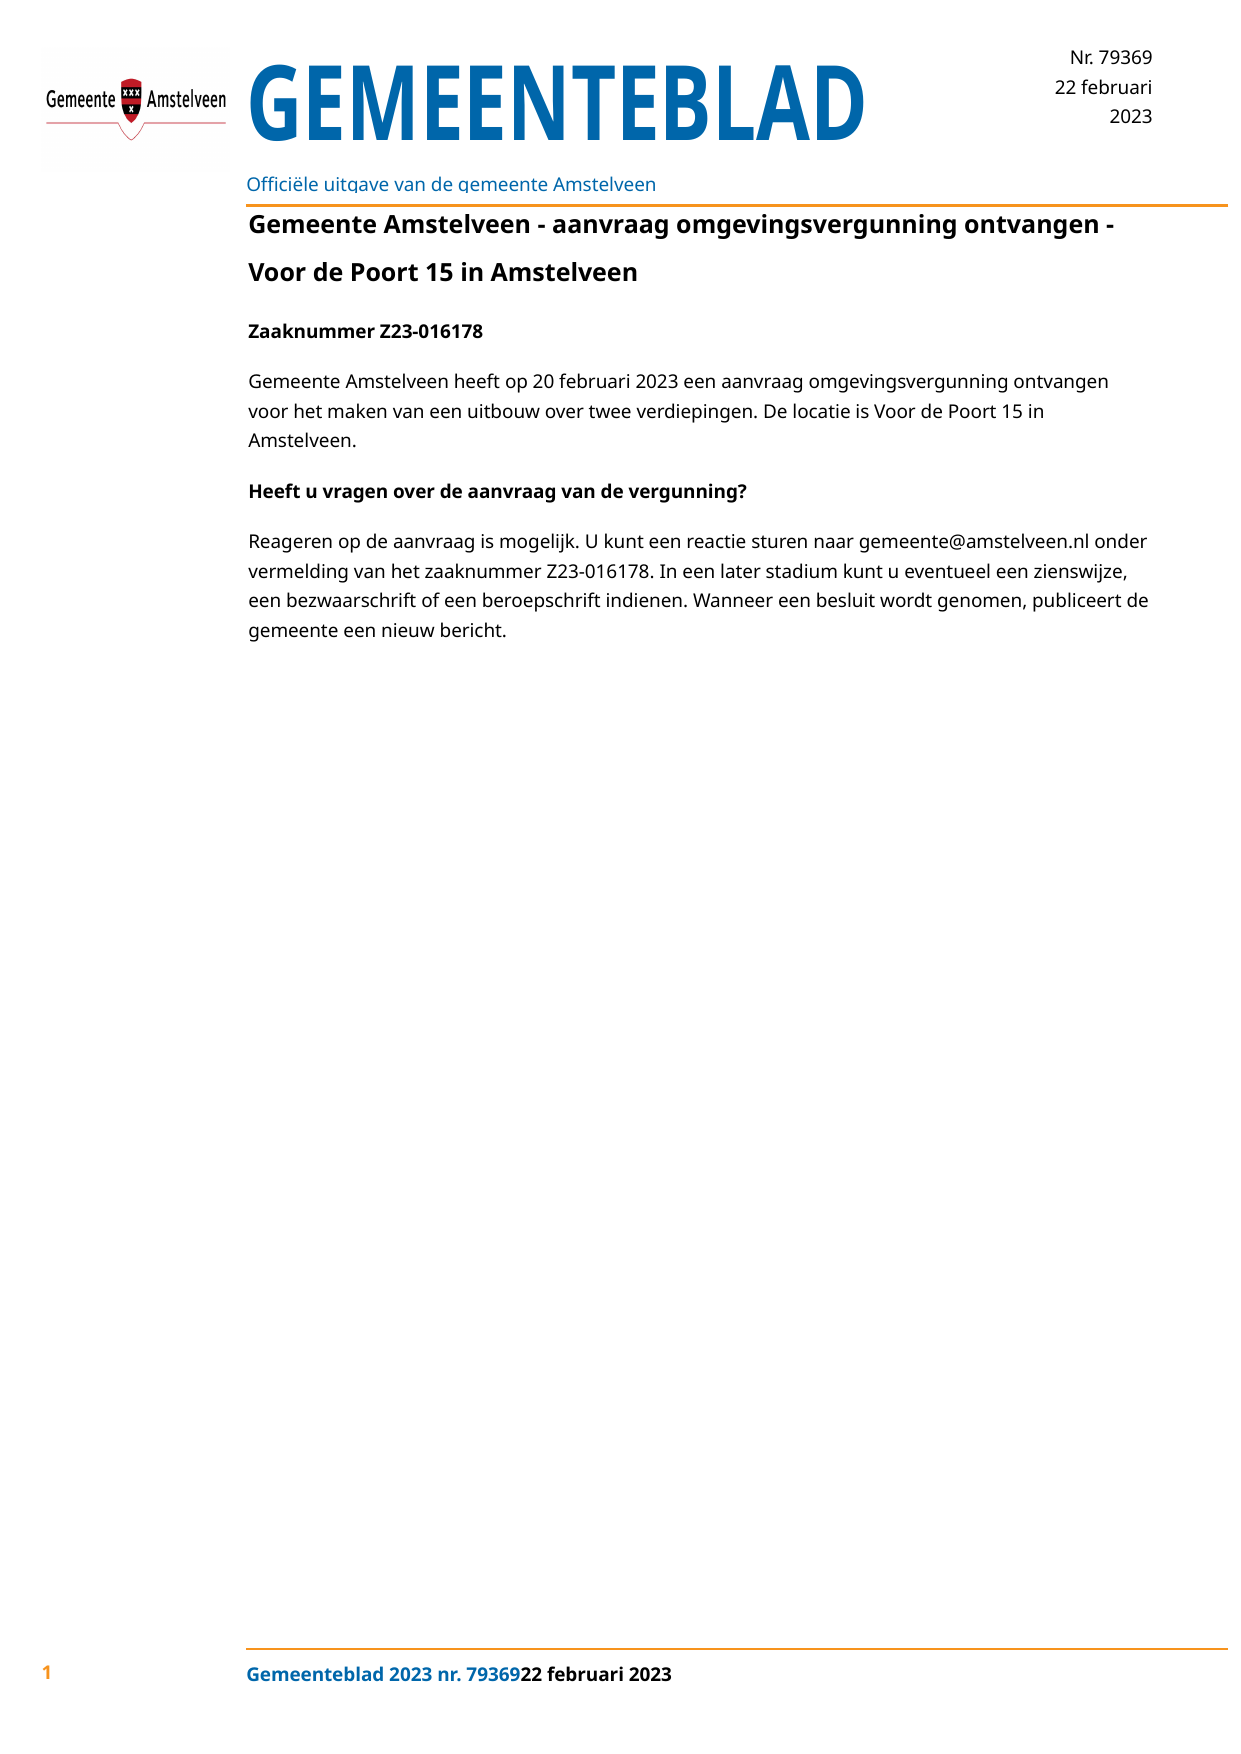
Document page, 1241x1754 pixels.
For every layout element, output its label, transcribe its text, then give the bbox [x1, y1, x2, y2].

text Gemeente Amstelveen - aanvraag omgevingsvergunning ontvangen - Voor de Poort 15 in Amstelveen [248, 207, 1152, 288]
text Gemeente Amstelveen heeft op 20 februari 2023 een aanvraag omgevingsvergunning ontvangen voor het maken van een uitbouw over twee verdiepingen. De locatie is Voor de Poort 15 in Amstelveen. [248, 368, 1152, 453]
picture [41, 47, 231, 172]
text Reageren op de aanvraag is mogelijk. U kunt een reactie sturen naar gemeente@amstelveen.nl onder vermelding van het zaaknummer Z23-016178. In een later stadium kunt u eventueel een zienswijze, een bezwaarschrift of een beroepschrift indienen. Wanneer een besluit wordt genomen, publiceert de gemeente een nieuw bericht. [248, 528, 1152, 643]
text Zaaknummer Z23-016178 [248, 318, 1152, 344]
text Heeft u vragen over de aanvraag van de vergunning? [248, 478, 1152, 504]
